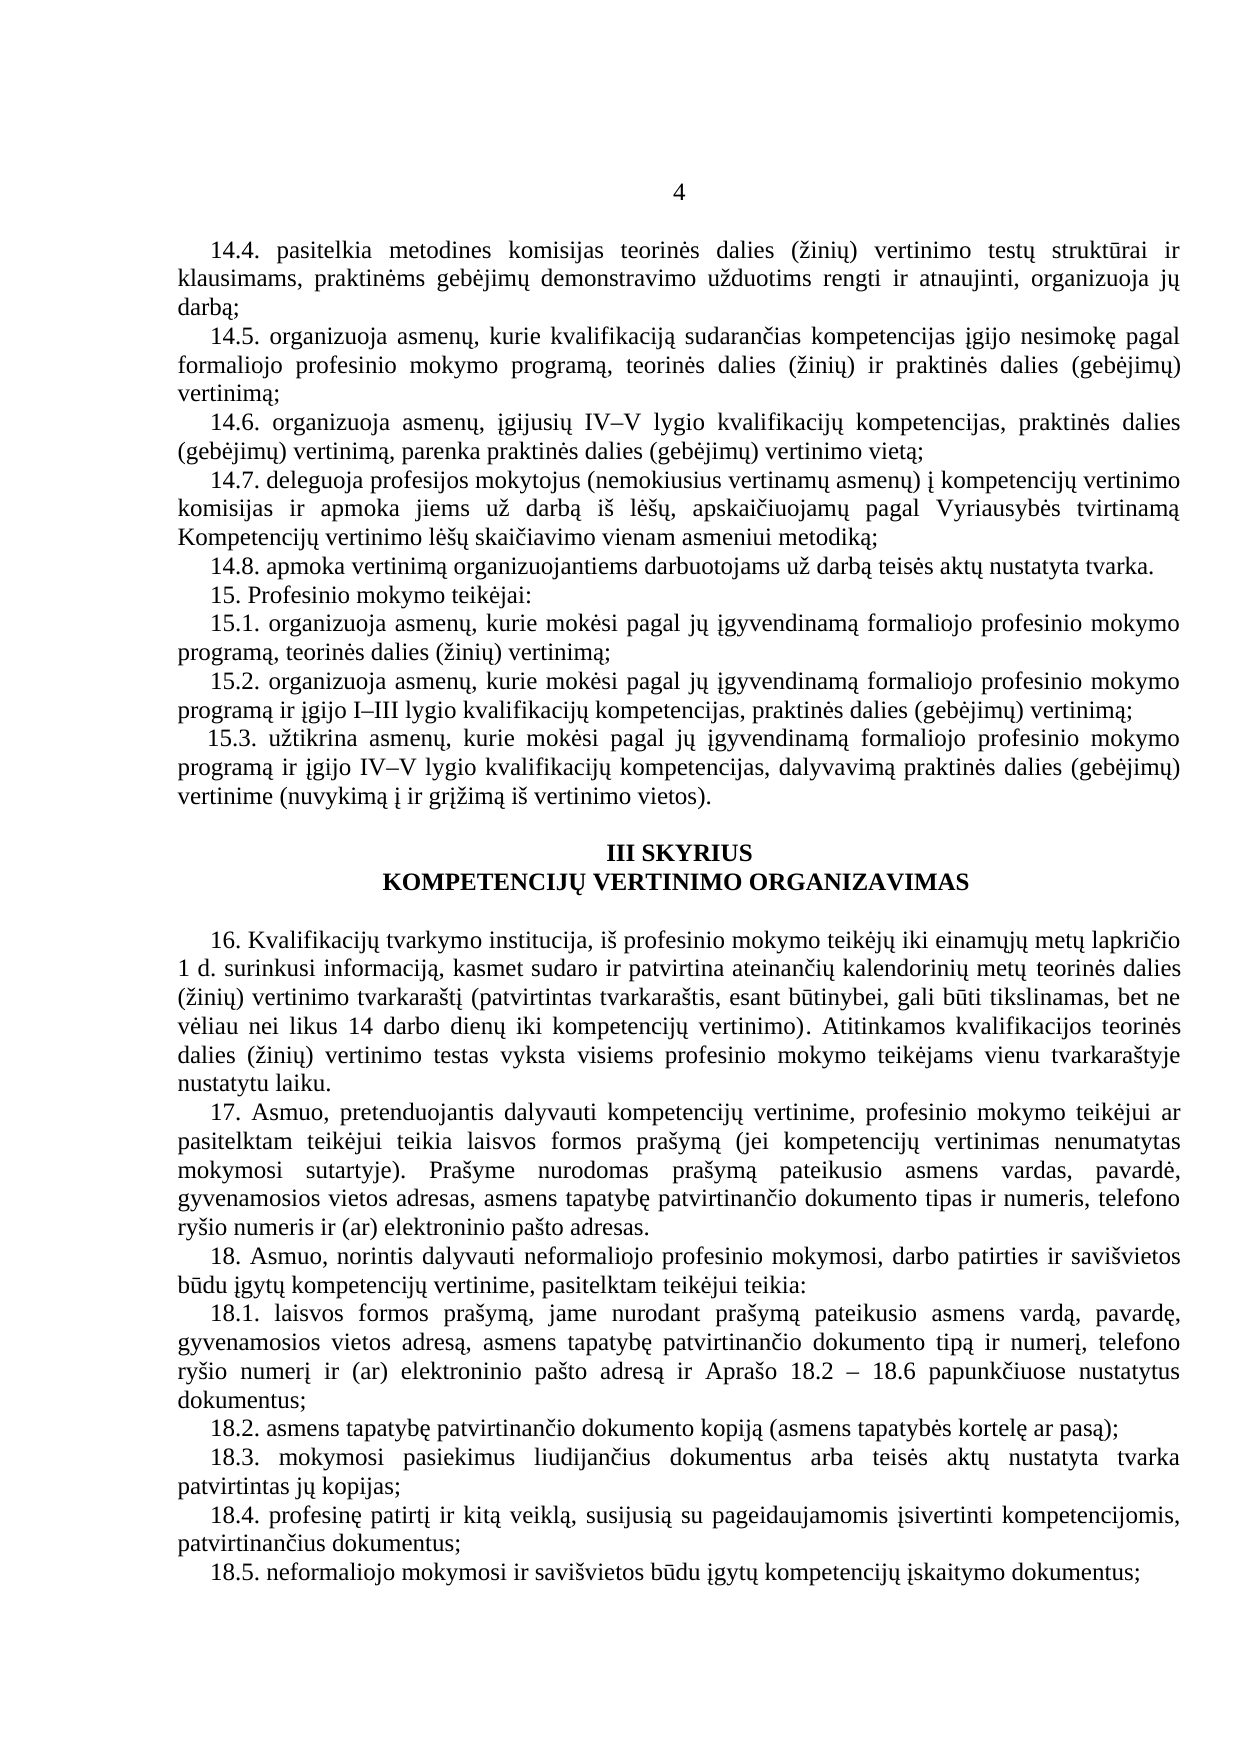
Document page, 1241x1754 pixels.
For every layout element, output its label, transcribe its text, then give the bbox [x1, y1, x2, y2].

text 14.4. pasitelkia metodines komisijas teorinės dalies (žinių) vertinimo testų struktūrai ir klausimams, praktinėms gebėjimų demonstravimo užduotims rengti ir atnaujinti, organizuoja jų darbą; [177, 235, 1181, 321]
text 15. Profesinio mokymo teikėjai: [177, 580, 1181, 608]
text 18.1. laisvos formos prašymą, jame nurodant prašymą pateikusio asmens vardą, pavardę, gyvenamosios vietos adresą, asmens tapatybę patvirtinančio dokumento tipą ir numerį, telefono ryšio numerį ir (ar) elektroninio pašto adresą ir Aprašo 18.2 – 18.6 papunkčiuose nustatytus dokumentus; [177, 1298, 1181, 1413]
text 17. Asmuo, pretenduojantis dalyvauti kompetencijų vertinime, profesinio mokymo teikėjui ar pasitelktam teikėjui teikia laisvos formos prašymą (jei kompetencijų vertinimas nenumatytas mokymosi sutartyje). Prašyme nurodomas prašymą pateikusio asmens vardas, pavardė, gyvenamosios vietos adresas, asmens tapatybę patvirtinančio dokumento tipas ir numeris, telefono ryšio numeris ir (ar) elektroninio pašto adresas. [177, 1097, 1181, 1241]
text 18.3. mokymosi pasiekimus liudijančius dokumentus arba teisės aktų nustatyta tvarka patvirtintas jų kopijas; [177, 1442, 1181, 1500]
text 16. Kvalifikacijų tvarkymo institucija, iš profesinio mokymo teikėjų iki einamųjų metų lapkričio 1 d. surinkusi informaciją, kasmet sudaro ir patvirtina ateinančių kalendorinių metų teorinės dalies (žinių) vertinimo tvarkaraštį (patvirtintas tvarkaraštis, esant būtinybei, gali būti tikslinamas, bet ne vėliau nei likus 14 darbo dienų iki kompetencijų vertinimo). Atitinkamos kvalifikacijos teorinės dalies (žinių) vertinimo testas vyksta visiems profesinio mokymo teikėjams vienu tvarkaraštyje nustatytu laiku. [177, 925, 1181, 1097]
text 18.5. neformaliojo mokymosi ir savišvietos būdu įgytų kompetencijų įskaitymo dokumentus; [177, 1557, 1181, 1586]
text 15.2. organizuoja asmenų, kurie mokėsi pagal jų įgyvendinamą formaliojo profesinio mokymo programą ir įgijo I–III lygio kvalifikacijų kompetencijas, praktinės dalies (gebėjimų) vertinimą; [177, 666, 1181, 723]
text KOMPETENCIJŲ VERTINIMO ORGANIZAVIMAS [177, 867, 1181, 896]
text 15.3. užtikrina asmenų, kurie mokėsi pagal jų įgyvendinamą formaliojo profesinio mokymo programą ir įgijo IV–V lygio kvalifikacijų kompetencijas, dalyvavimą praktinės dalies (gebėjimų) vertinime (nuvykimą į ir grįžimą iš vertinimo vietos). [177, 723, 1181, 810]
text 18. Asmuo, norintis dalyvauti neformaliojo profesinio mokymosi, darbo patirties ir savišvietos būdu įgytų kompetencijų vertinime, pasitelktam teikėjui teikia: [177, 1241, 1181, 1298]
text III SKYRIUS [177, 838, 1181, 867]
text 14.5. organizuoja asmenų, kurie kvalifikaciją sudarančias kompetencijas įgijo nesimokę pagal formaliojo profesinio mokymo programą, teorinės dalies (žinių) ir praktinės dalies (gebėjimų) vertinimą; [177, 321, 1181, 407]
text 15.1. organizuoja asmenų, kurie mokėsi pagal jų įgyvendinamą formaliojo profesinio mokymo programą, teorinės dalies (žinių) vertinimą; [177, 608, 1181, 666]
text 14.8. apmoka vertinimą organizuojantiems darbuotojams už darbą teisės aktų nustatyta tvarka. [177, 551, 1181, 580]
text 14.6. organizuoja asmenų, įgijusių IV–V lygio kvalifikacijų kompetencijas, praktinės dalies (gebėjimų) vertinimą, parenka praktinės dalies (gebėjimų) vertinimo vietą; [177, 407, 1181, 465]
text 18.2. asmens tapatybę patvirtinančio dokumento kopiją (asmens tapatybės kortelę ar pasą); [177, 1413, 1181, 1442]
text 14.7. deleguoja profesijos mokytojus (nemokiusius vertinamų asmenų) į kompetencijų vertinimo komisijas ir apmoka jiems už darbą iš lėšų, apskaičiuojamų pagal Vyriausybės tvirtinamą Kompetencijų vertinimo lėšų skaičiavimo vienam asmeniui metodiką; [177, 465, 1181, 551]
text 18.4. profesinę patirtį ir kitą veiklą, susijusią su pageidaujamomis įsivertinti kompetencijomis, patvirtinančius dokumentus; [177, 1500, 1181, 1557]
